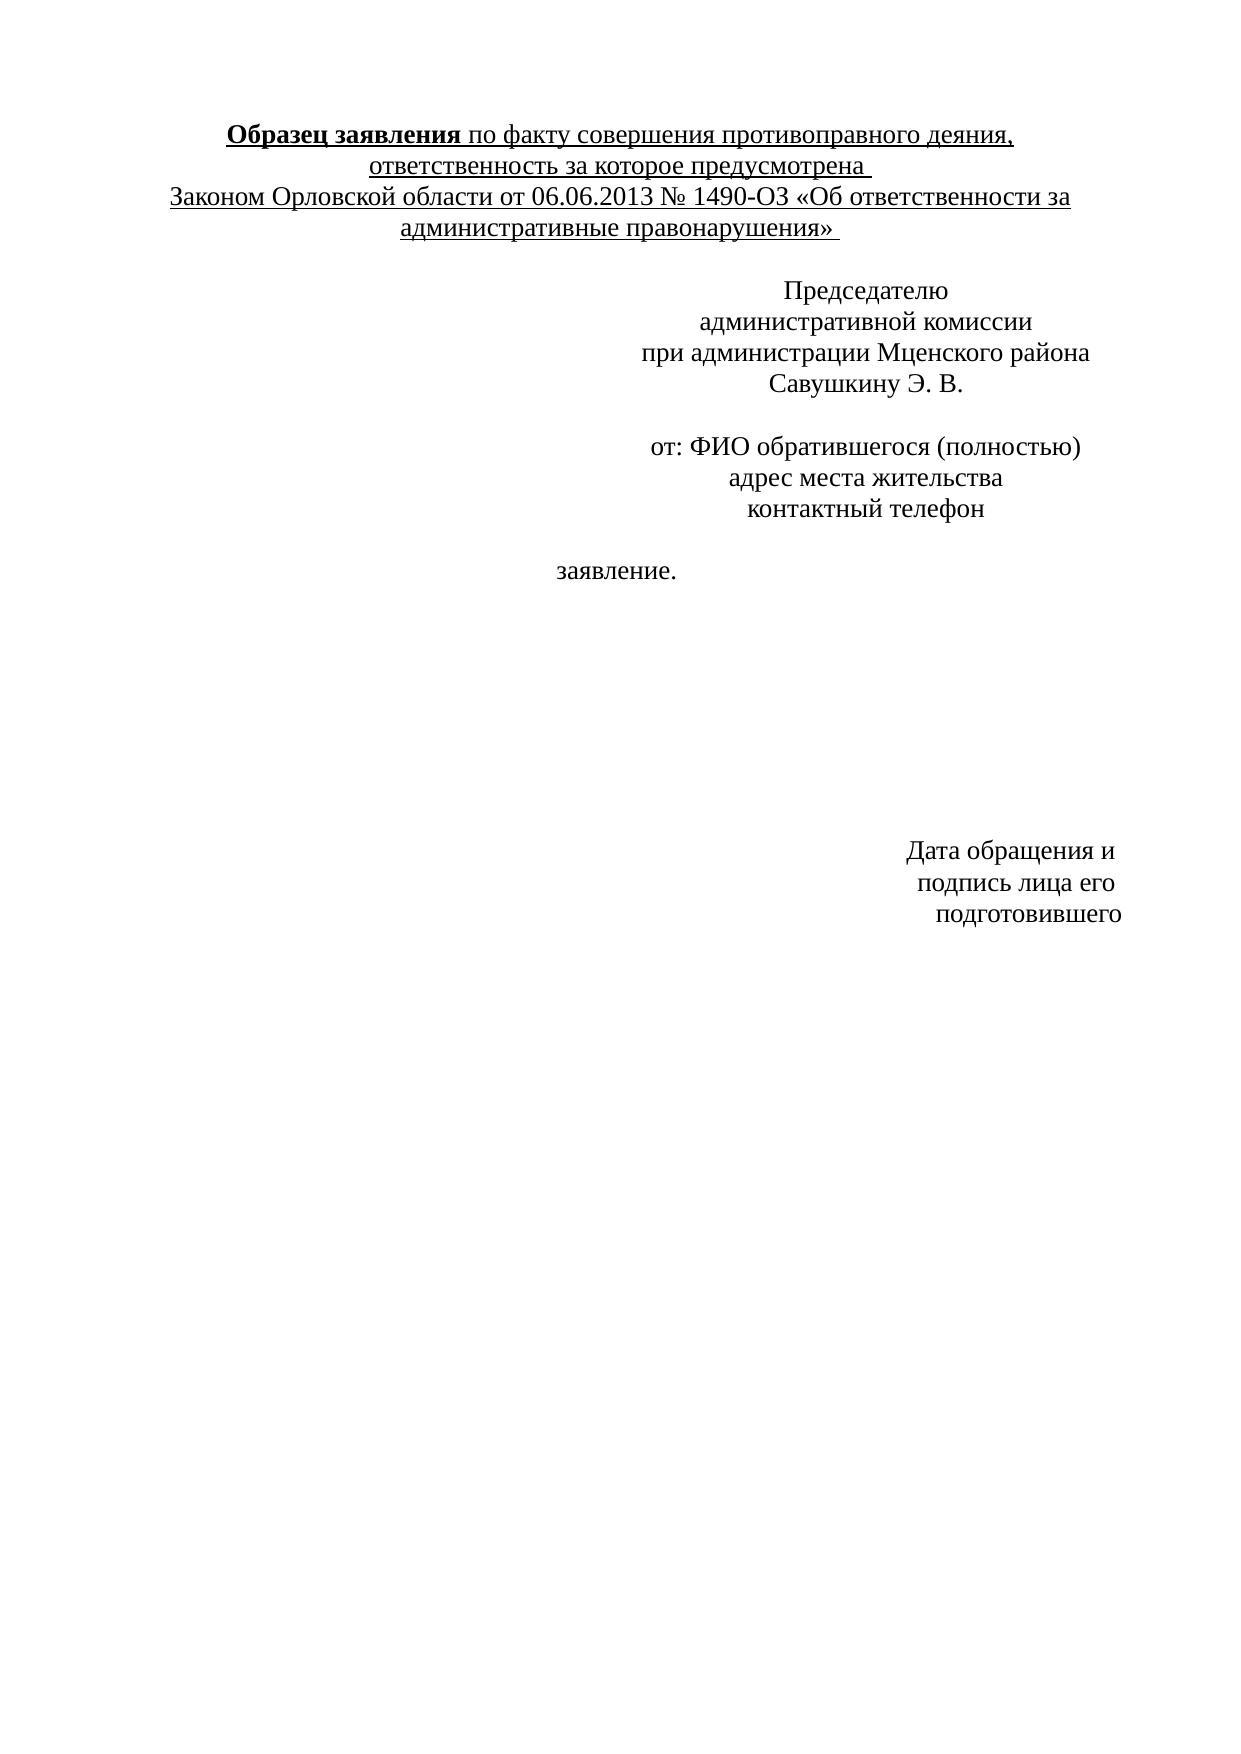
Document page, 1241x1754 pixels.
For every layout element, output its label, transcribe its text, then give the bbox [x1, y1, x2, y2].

text ответственность за которое предусмотрена [118, 149, 1122, 180]
text Дата обращения и [118, 834, 1122, 866]
text Образец заявления по факту совершения противоправного деяния, [118, 118, 1122, 149]
text Законом Орловской области от 06.06.2013 № 1490-ОЗ «Об ответственности за административные правонарушения» [118, 180, 1122, 243]
text Председателю [617, 274, 1122, 305]
text Савушкину Э. В. [617, 367, 1122, 398]
text заявление. [118, 554, 1122, 585]
text от: ФИО обратившегося (полностью) [617, 429, 1122, 461]
text подпись лица его [118, 866, 1122, 897]
text адрес места жительства [617, 461, 1122, 492]
text подготовившего [118, 897, 1122, 928]
text контактный телефон [617, 492, 1122, 523]
text административной комиссии [617, 305, 1122, 336]
text при администрации Мценского района [617, 336, 1122, 367]
